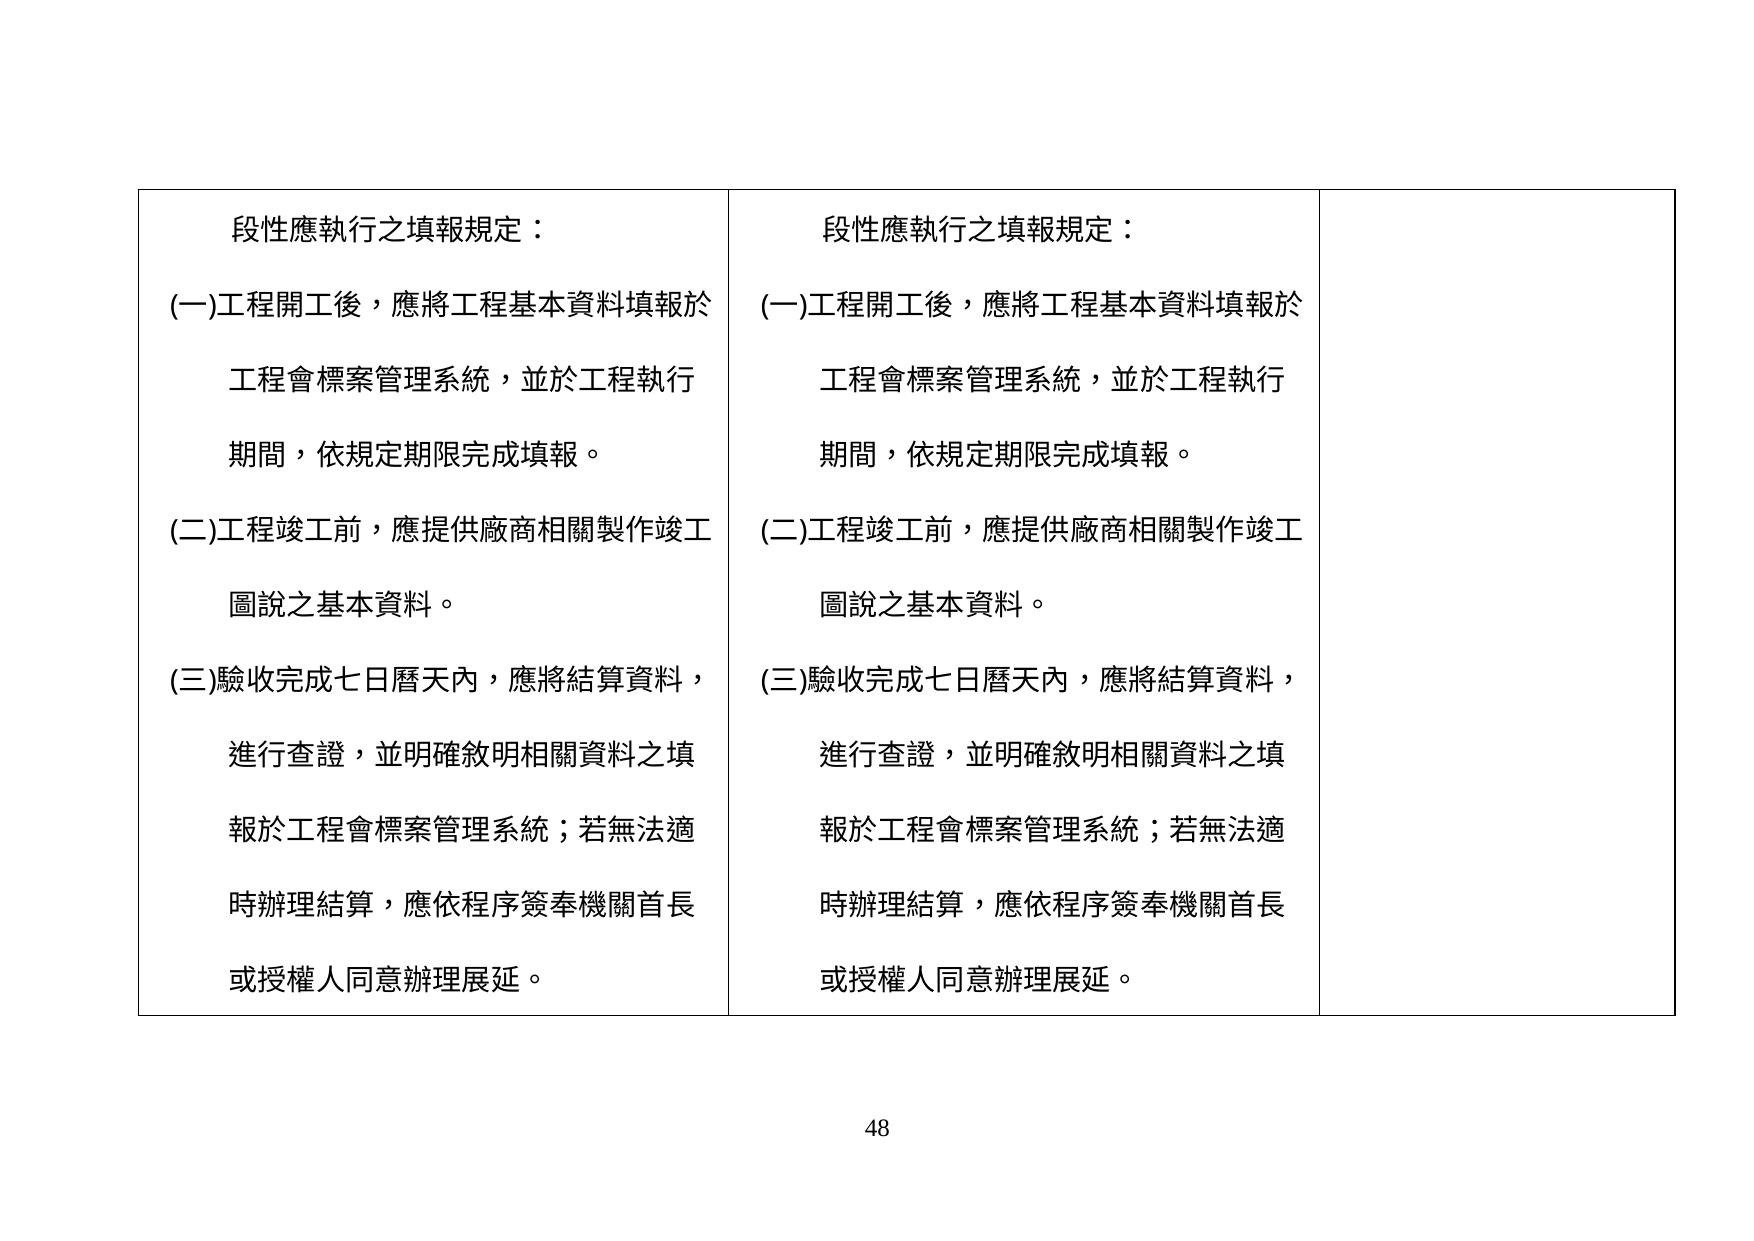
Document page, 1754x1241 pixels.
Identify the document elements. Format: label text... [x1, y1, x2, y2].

table_cell 段性應執行之填報規定： (一)工程開工後，應將工程基本資料填報於工程會標案管理系統，並於工程執行期間，依規定期限完成填報。 (二)工程竣工前，應提供廠商相關製作竣工圖說之基本資料。 (三)驗收完成七日曆天內，應將結算資料，進行查證，並明確敘明相關資料之填報於工程會標案管理系統；若無法適時辦理結算，應依程序簽奉機關首長或授權人同意辦理展延。 [729, 190, 1319, 1015]
table_cell [1320, 190, 1674, 1015]
table_cell 段性應執行之填報規定： (一)工程開工後，應將工程基本資料填報於工程會標案管理系統，並於工程執行期間，依規定期限完成填報。 (二)工程竣工前，應提供廠商相關製作竣工圖說之基本資料。 (三)驗收完成七日曆天內，應將結算資料，進行查證，並明確敘明相關資料之填報於工程會標案管理系統；若無法適時辦理結算，應依程序簽奉機關首長或授權人同意辦理展延。 [139, 190, 728, 1015]
